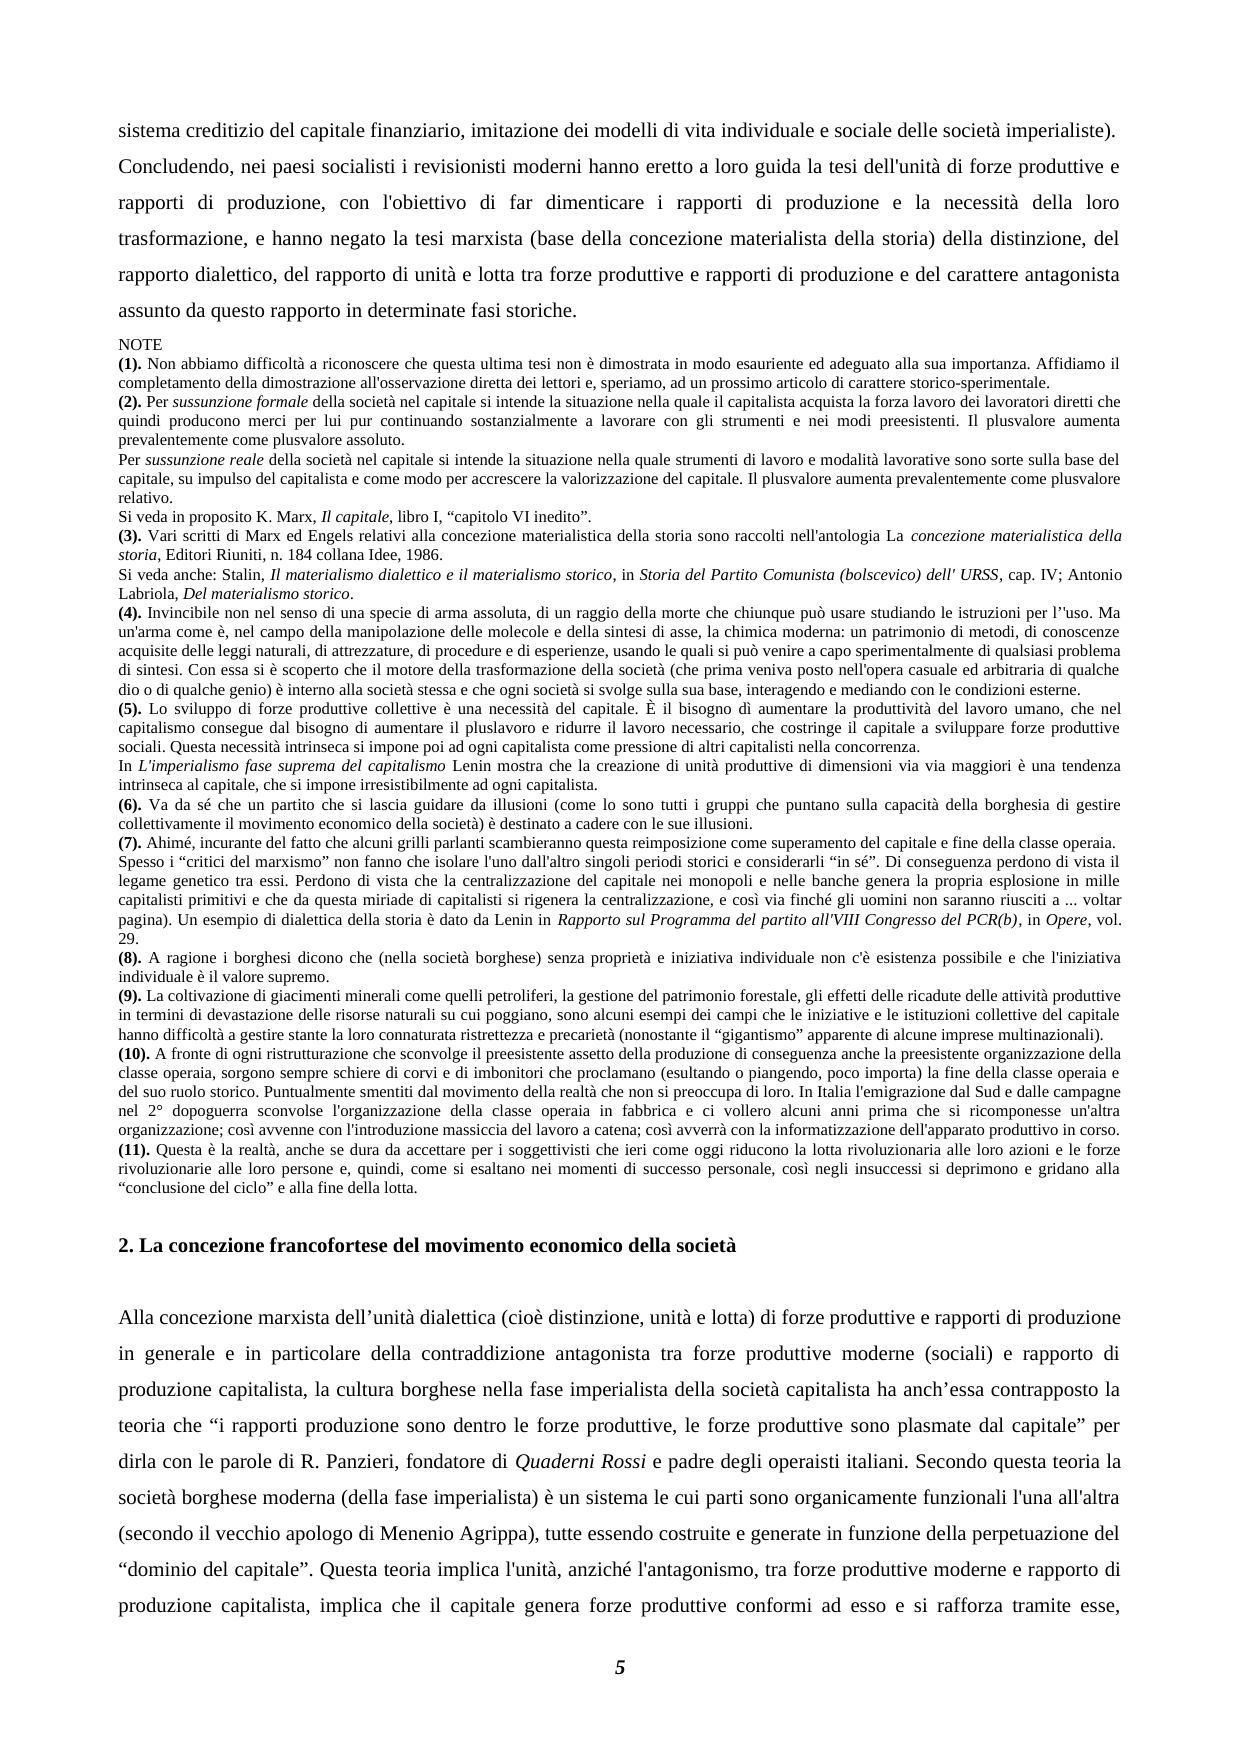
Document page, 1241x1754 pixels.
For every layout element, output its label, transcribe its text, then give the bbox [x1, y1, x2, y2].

text Si veda anche: Stalin, Il materialismo dialettico e il materialismo storico, in Storia del Partito Comunista (bolscevico) dell' URSS, cap. IV; Antonio Labriola, Del materialismo storico. [118, 564, 1122, 603]
text NOTE [118, 334, 1122, 353]
text Spesso i “critici del marxismo” non fanno che isolare l'uno dall'altro singoli periodi storici e considerarli “in sé”. Di conseguenza perdono di vista il legame genetico tra essi. Perdono di vista che la centralizzazione del capitale nei monopoli e nelle banche genera la propria esplosione in mille capitalisti primitivi e che da questa miriade di capitalisti si rigenera la centralizzazione, e così via finché gli uomini non saranno riusciti a ... voltar pagina). Un esempio di dialettica della storia è dato da Lenin in Rapporto sul Programma del partito all'VIII Congresso del PCR(b), in Opere, vol. 29. [118, 852, 1122, 948]
text Concludendo, nei paesi socialisti i revisionisti moderni hanno eretto a loro guida la tesi dell'unità di forze produttive e rapporti di produzione, con l'obiettivo di far dimenticare i rapporti di produzione e la necessità della loro trasformazione, e hanno negato la tesi marxista (base della concezione materialista della storia) della distinzione, del rapporto dialettico, del rapporto di unità e lotta tra forze produttive e rapporti di produzione e del carattere antagonista assunto da questo rapporto in determinate fasi storiche. [118, 154, 1122, 322]
text (10). A fronte di ogni ristrutturazione che sconvolge il preesistente assetto della produzione di conseguenza anche la preesistente organizzazione della classe operaia, sorgono sempre schiere di corvi e di imbonitori che proclamano (esultando o piangendo, poco importa) la fine della classe operaia e del suo ruolo storico. Puntualmente smentiti dal movimento della realtà che non si preoccupa di loro. In Italia l'emigrazione dal Sud e dalle campagne nel 2° dopoguerra sconvolse l'organizzazione della classe operaia in fabbrica e ci vollero alcuni anni prima che si ricomponesse un'altra organizzazione; così avvenne con l'introduzione massiccia del lavoro a catena; così avverrà con la informatizzazione dell'apparato produttivo in corso. [118, 1043, 1122, 1139]
text Si veda in proposito K. Marx, Il capitale, libro I, “capitolo VI inedito”. [118, 507, 1122, 526]
text (1). Non abbiamo difficoltà a riconoscere che questa ultima tesi non è dimostrata in modo esauriente ed adeguato alla sua importanza. Affidiamo il completamento della dimostrazione all'osservazione diretta dei lettori e, speriamo, ad un prossimo articolo di carattere storico-sperimentale. [118, 353, 1122, 392]
text Per sussunzione reale della società nel capitale si intende la situazione nella quale strumenti di lavoro e modalità lavorative sono sorte sulla base del capitale, su impulso del capitalista e come modo per accrescere la valorizzazione del capitale. Il plusvalore aumenta prevalentemente come plusvalore relativo. [118, 449, 1122, 507]
text (11). Questa è la realtà, anche se dura da accettare per i soggettivisti che ieri come oggi riducono la lotta rivoluzionaria alle loro azioni e le forze rivoluzionarie alle loro persone e, quindi, come si esaltano nei momenti di successo personale, così negli insuccessi si deprimono e gridano alla “conclusione del ciclo” e alla fine della lotta. [118, 1139, 1122, 1197]
text 2. La concezione francofortese del movimento economico della società [118, 1233, 1122, 1257]
text (7). Ahimé, incurante del fatto che alcuni grilli parlanti scambieranno questa reimposizione come superamento del capitale e fine della classe operaia. [118, 833, 1122, 852]
text (8). A ragione i borghesi dicono che (nella società borghese) senza proprietà e iniziativa individuale non c'è esistenza possibile e che l'iniziativa individuale è il valore supremo. [118, 948, 1122, 986]
text (3). Vari scritti di Marx ed Engels relativi alla concezione materialistica della storia sono raccolti nell'antologia La concezione materialistica della storia, Editori Riuniti, n. 184 collana Idee, 1986. [118, 526, 1122, 564]
text (4). Invincibile non nel senso di una specie di arma assoluta, di un raggio della morte che chiunque può usare studiando le istruzioni per l’'uso. Ma un'arma come è, nel campo della manipolazione delle molecole e della sintesi di asse, la chimica moderna: un patrimonio di metodi, di conoscenze acquisite delle leggi naturali, di attrezzature, di procedure e di esperienze, usando le quali si può venire a capo sperimentalmente di qualsiasi problema di sintesi. Con essa si è scoperto che il motore della trasformazione della società (che prima veniva posto nell'opera casuale ed arbitraria di qualche dio o di qualche genio) è interno alla società stessa e che ogni società si svolge sulla sua base, interagendo e mediando con le condizioni esterne. [118, 603, 1122, 698]
text (6). Va da sé che un partito che si lascia guidare da illusioni (come lo sono tutti i gruppi che puntano sulla capacità della borghesia di gestire collettivamente il movimento economico della società) è destinato a cadere con le sue illusioni. [118, 794, 1122, 833]
text Alla concezione marxista dell’unità dialettica (cioè distinzione, unità e lotta) di forze produttive e rapporti di produzione in generale e in particolare della contraddizione antagonista tra forze produttive moderne (sociali) e rapporto di produzione capitalista, la cultura borghese nella fase imperialista della società capitalista ha anch’essa contrapposto la teoria che “i rapporti produzione sono dentro le forze produttive, le forze produttive sono plasmate dal capitale” per dirla con le parole di R. Panzieri, fondatore di Quaderni Rossi e padre degli operaisti italiani. Secondo questa teoria la società borghese moderna (della fase imperialista) è un sistema le cui parti sono organicamente funzionali l'una all'altra (secondo il vecchio apologo di Menenio Agrippa), tutte essendo costruite e generate in funzione della perpetuazione del “dominio del capitale”. Questa teoria implica l'unità, anziché l'antagonismo, tra forze produttive moderne e rapporto di produzione capitalista, implica che il capitale genera forze produttive conformi ad esso e si rafforza tramite esse, [118, 1305, 1122, 1617]
text (5). Lo sviluppo di forze produttive collettive è una necessità del capitale. È il bisogno dì aumentare la produttività del lavoro umano, che nel capitalismo consegue dal bisogno di aumentare il pluslavoro e ridurre il lavoro necessario, che costringe il capitale a sviluppare forze produttive sociali. Questa necessità intrinseca si impone poi ad ogni capitalista come pressione di altri capitalisti nella concorrenza. [118, 698, 1122, 756]
text In L'imperialismo fase suprema del capitalismo Lenin mostra che la creazione di unità produttive di dimensioni via via maggiori è una tendenza intrinseca al capitale, che si impone irresistibilmente ad ogni capitalista. [118, 756, 1122, 794]
text (2). Per sussunzione formale della società nel capitale si intende la situazione nella quale il capitalista acquista la forza lavoro dei lavoratori diretti che quindi producono merci per lui pur continuando sostanzialmente a lavorare con gli strumenti e nei modi preesistenti. Il plusvalore aumenta prevalentemente come plusvalore assoluto. [118, 392, 1122, 449]
text sistema creditizio del capitale finanziario, imitazione dei modelli di vita individuale e sociale delle società imperialiste). [118, 118, 1122, 142]
text (9). La coltivazione di giacimenti minerali come quelli petroliferi, la gestione del patrimonio forestale, gli effetti delle ricadute delle attività produttive in termini di devastazione delle risorse naturali su cui poggiano, sono alcuni esempi dei campi che le iniziative e le istituzioni collettive del capitale hanno difficoltà a gestire stante la loro connaturata ristrettezza e precarietà (nonostante il “gigantismo” apparente di alcune imprese multinazionali). [118, 986, 1122, 1043]
